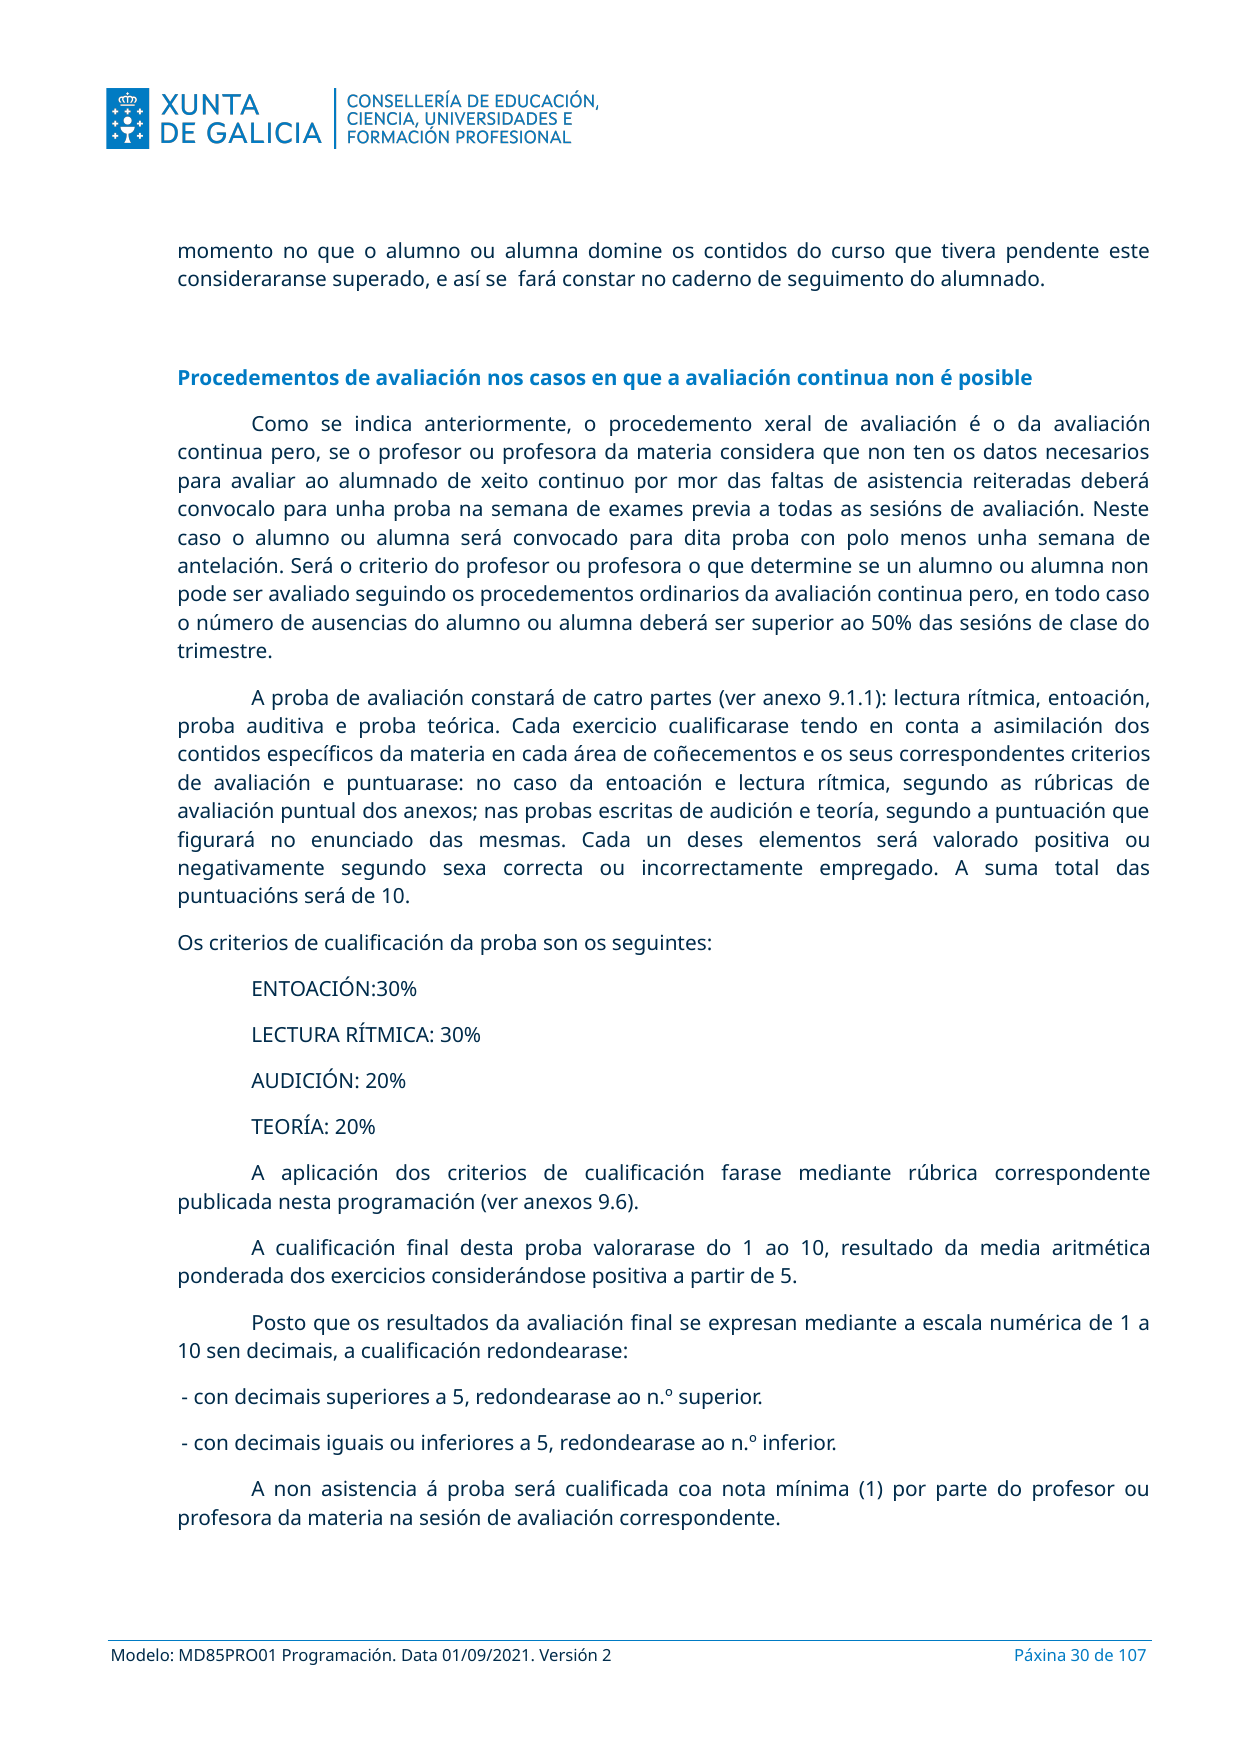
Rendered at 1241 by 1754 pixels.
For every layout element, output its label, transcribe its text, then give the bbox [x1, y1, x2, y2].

picture [106, 88, 599, 149]
text A cualificación final desta proba valorarase do 1 ao 10, resultado da media aritmética ponderada dos exercicios considerándose positiva a partir de 5. [177, 1233, 1152, 1290]
text A non asistencia á proba será cualificada coa nota mínima (1) por parte do profesor ou profesora da materia na sesión de avaliación correspondente. [177, 1474, 1152, 1531]
list - con decimais iguais ou inferiores a 5, redondearase ao n.º inferior. [144, 1428, 1152, 1457]
list - con decimais superiores a 5, redondearase ao n.º superior. [144, 1382, 1152, 1411]
text Como se indica anteriormente, o procedemento xeral de avaliación é o da avaliación continua pero, se o profesor ou profesora da materia considera que non ten os datos necesarios para avaliar ao alumnado de xeito continuo por mor das faltas de asistencia reiteradas deberá convocalo para unha proba na semana de exames previa a todas as sesións de avaliación. Neste caso o alumno ou alumna será convocado para dita proba con polo menos unha semana de antelación. Será o criterio do profesor ou profesora o que determine se un alumno ou alumna non pode ser avaliado seguindo os procedementos ordinarios da avaliación continua pero, en todo caso o número de ausencias do alumno ou alumna deberá ser superior ao 50% das sesións de clase do trimestre. [177, 409, 1152, 665]
text Posto que os resultados da avaliación final se expresan mediante a escala numérica de 1 a 10 sen decimais, a cualificación redondearase: [177, 1308, 1152, 1364]
text A proba de avaliación constará de catro partes (ver anexo 9.1.1): lectura rítmica, entoación, proba auditiva e proba teórica. Cada exercicio cualificarase tendo en conta a asimilación dos contidos específicos da materia en cada área de coñecementos e os seus correspondentes criterios de avaliación e puntuarase: no caso da entoación e lectura rítmica, segundo as rúbricas de avaliación puntual dos anexos; nas probas escritas de audición e teoría, segundo a puntuación que figurará no enunciado das mesmas. Cada un deses elementos será valorado positiva ou negativamente segundo sexa correcta ou incorrectamente empregado. A suma total das puntuacións será de 10. [177, 683, 1152, 910]
text ENTOACIÓN:30% [177, 974, 1152, 1002]
text momento no que o alumno ou alumna domine os contidos do curso que tivera pendente este consideraranse superado, e así se fará constar no caderno de seguimento do alumnado. [177, 236, 1152, 293]
subtitle Procedementos de avaliación nos casos en que a avaliación continua non é posible [177, 363, 1152, 391]
text LECTURA RÍTMICA: 30% [177, 1020, 1152, 1048]
text AUDICIÓN: 20% [177, 1066, 1152, 1095]
text TEORÍA: 20% [177, 1112, 1152, 1141]
text Os criterios de cualificación da proba son os seguintes: [177, 928, 1152, 956]
text A aplicación dos criterios de cualificación farase mediante rúbrica correspondente publicada nesta programación (ver anexos 9.6). [177, 1158, 1152, 1215]
